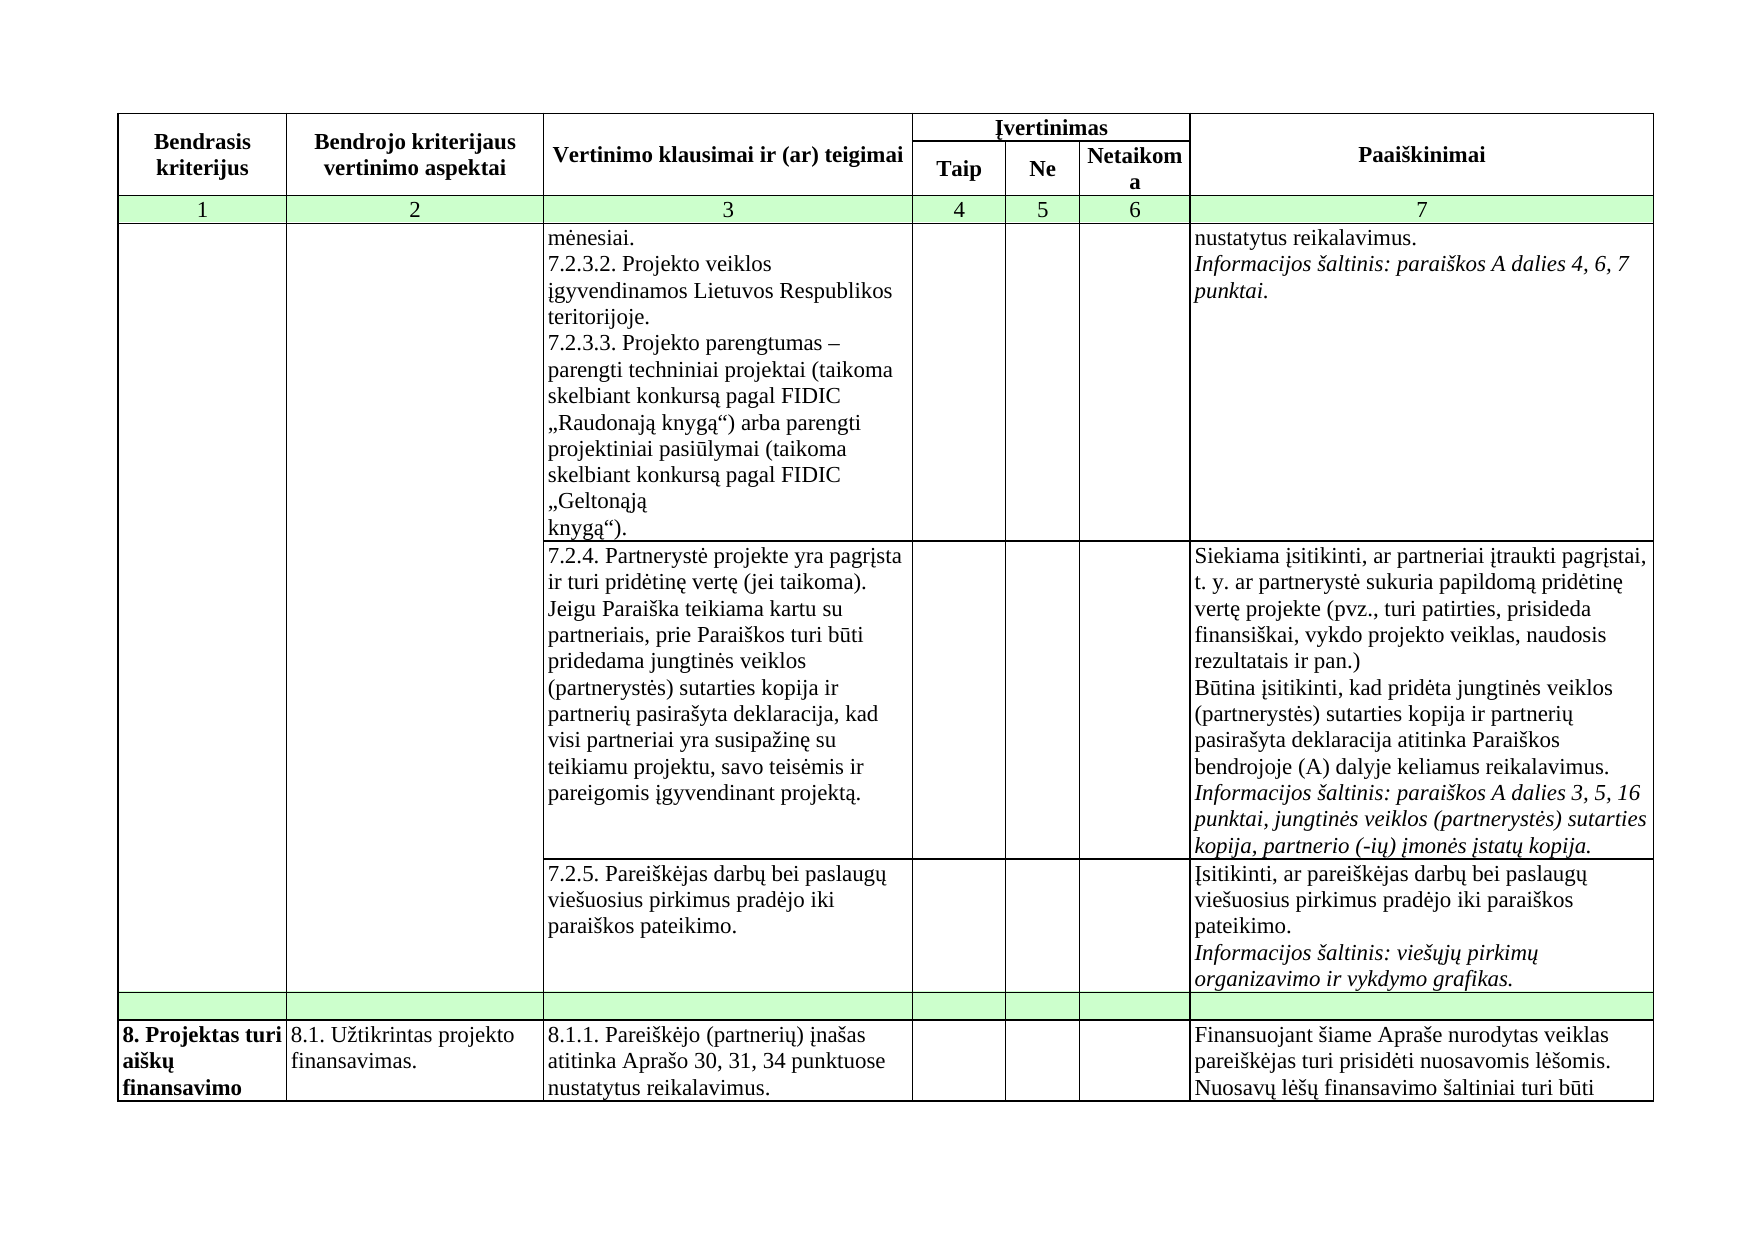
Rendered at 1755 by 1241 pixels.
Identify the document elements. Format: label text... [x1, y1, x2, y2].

table_cell Netaikoma [1080, 142, 1189, 194]
table_header Bendrojo kriterijaus vertinimo aspektai [287, 114, 543, 194]
table_cell [287, 224, 543, 991]
table_cell [1006, 542, 1079, 858]
table_cell [1191, 993, 1653, 1019]
table_cell 7.2.5. Pareiškėjas darbų bei paslaugų viešuosius pirkimus pradėjo iki paraiškos pateikimo. [544, 860, 912, 991]
table_cell Taip [913, 142, 1005, 194]
table_cell [913, 1021, 1005, 1100]
table_cell nustatytus reikalavimus. Informacijos šaltinis: paraiškos A dalies 4, 6, 7 punktai. [1191, 224, 1653, 540]
table_cell [913, 860, 1005, 991]
table_cell 8.1.1. Pareiškėjo (partnerių) įnašas atitinka Aprašo 30, 31, 34 punktuose nustatytus reikalavimus. [544, 1021, 912, 1100]
table_cell [1080, 542, 1189, 858]
table_header Paaiškinimai [1191, 114, 1653, 194]
table_cell [544, 993, 912, 1019]
table_cell [1080, 224, 1189, 540]
table_cell Siekiama įsitikinti, ar partneriai įtraukti pagrįstai, t. y. ar partnerystė sukuria papildomą pridėtinę vertę projekte (pvz., turi patirties, prisideda finansiškai, vykdo projekto veiklas, naudosis rezultatais ir pan.) Būtina įsitikinti, kad pridėta jungtinės veiklos (partnerystės) sutarties kopija ir partnerių pasirašyta deklaracija atitinka Paraiškos bendrojoje (A) dalyje keliamus reikalavimus. Informacijos šaltinis: paraiškos A dalies 3, 5, 16 punktai, jungtinės veiklos (partnerystės) sutarties kopija, partnerio (-ių) įmonės įstatų kopija. [1191, 542, 1653, 858]
table_cell 4 [913, 196, 1005, 222]
table_cell 8. Projektas turi aiškų finansavimo [119, 1021, 286, 1100]
table_cell [1080, 993, 1189, 1019]
table_cell [1080, 1021, 1189, 1100]
table_cell [119, 224, 286, 991]
table_header Bendrasis kriterijus [119, 114, 286, 194]
table_cell Ne [1006, 142, 1079, 194]
table_cell 1 [119, 196, 286, 222]
table_cell 7 [1191, 196, 1653, 222]
table_cell 5 [1006, 196, 1079, 222]
table_cell [119, 993, 286, 1019]
table_header Įvertinimas [913, 114, 1189, 140]
table_cell [913, 993, 1005, 1019]
table_cell 8.1. Užtikrintas projekto finansavimas. [287, 1021, 543, 1100]
table_cell [1006, 860, 1079, 991]
table_cell 3 [544, 196, 912, 222]
table_cell Finansuojant šiame Apraše nurodytas veiklas pareiškėjas turi prisidėti nuosavomis lėšomis. Nuosavų lėšų finansavimo šaltiniai turi būti [1191, 1021, 1653, 1100]
table_cell [1080, 860, 1189, 991]
table_cell [913, 224, 1005, 540]
table_cell 6 [1080, 196, 1189, 222]
table_cell 2 [287, 196, 543, 222]
table_cell Įsitikinti, ar pareiškėjas darbų bei paslaugų viešuosius pirkimus pradėjo iki paraiškos pateikimo. Informacijos šaltinis: viešųjų pirkimų organizavimo ir vykdymo grafikas. [1191, 860, 1653, 991]
table_cell [1006, 1021, 1079, 1100]
table_cell [1006, 224, 1079, 540]
table_cell mėnesiai. 7.2.3.2. Projekto veiklos įgyvendinamos Lietuvos Respublikos teritorijoje. 7.2.3.3. Projekto parengtumas – parengti techniniai projektai (taikoma skelbiant konkursą pagal FIDIC „Raudonają knygą“) arba parengti projektiniai pasiūlymai (taikoma skelbiant konkursą pagal FIDIC „Geltonąją knygą“). [544, 224, 912, 540]
table_cell [913, 542, 1005, 858]
table_cell 7.2.4. Partnerystė projekte yra pagrįsta ir turi pridėtinę vertę (jei taikoma). Jeigu Paraiška teikiama kartu su partneriais, prie Paraiškos turi būti pridedama jungtinės veiklos (partnerystės) sutarties kopija ir partnerių pasirašyta deklaracija, kad visi partneriai yra susipažinę su teikiamu projektu, savo teisėmis ir pareigomis įgyvendinant projektą. [544, 542, 912, 858]
table_header Vertinimo klausimai ir (ar) teigimai [544, 114, 912, 194]
table_cell [1006, 993, 1079, 1019]
table_cell [287, 993, 543, 1019]
